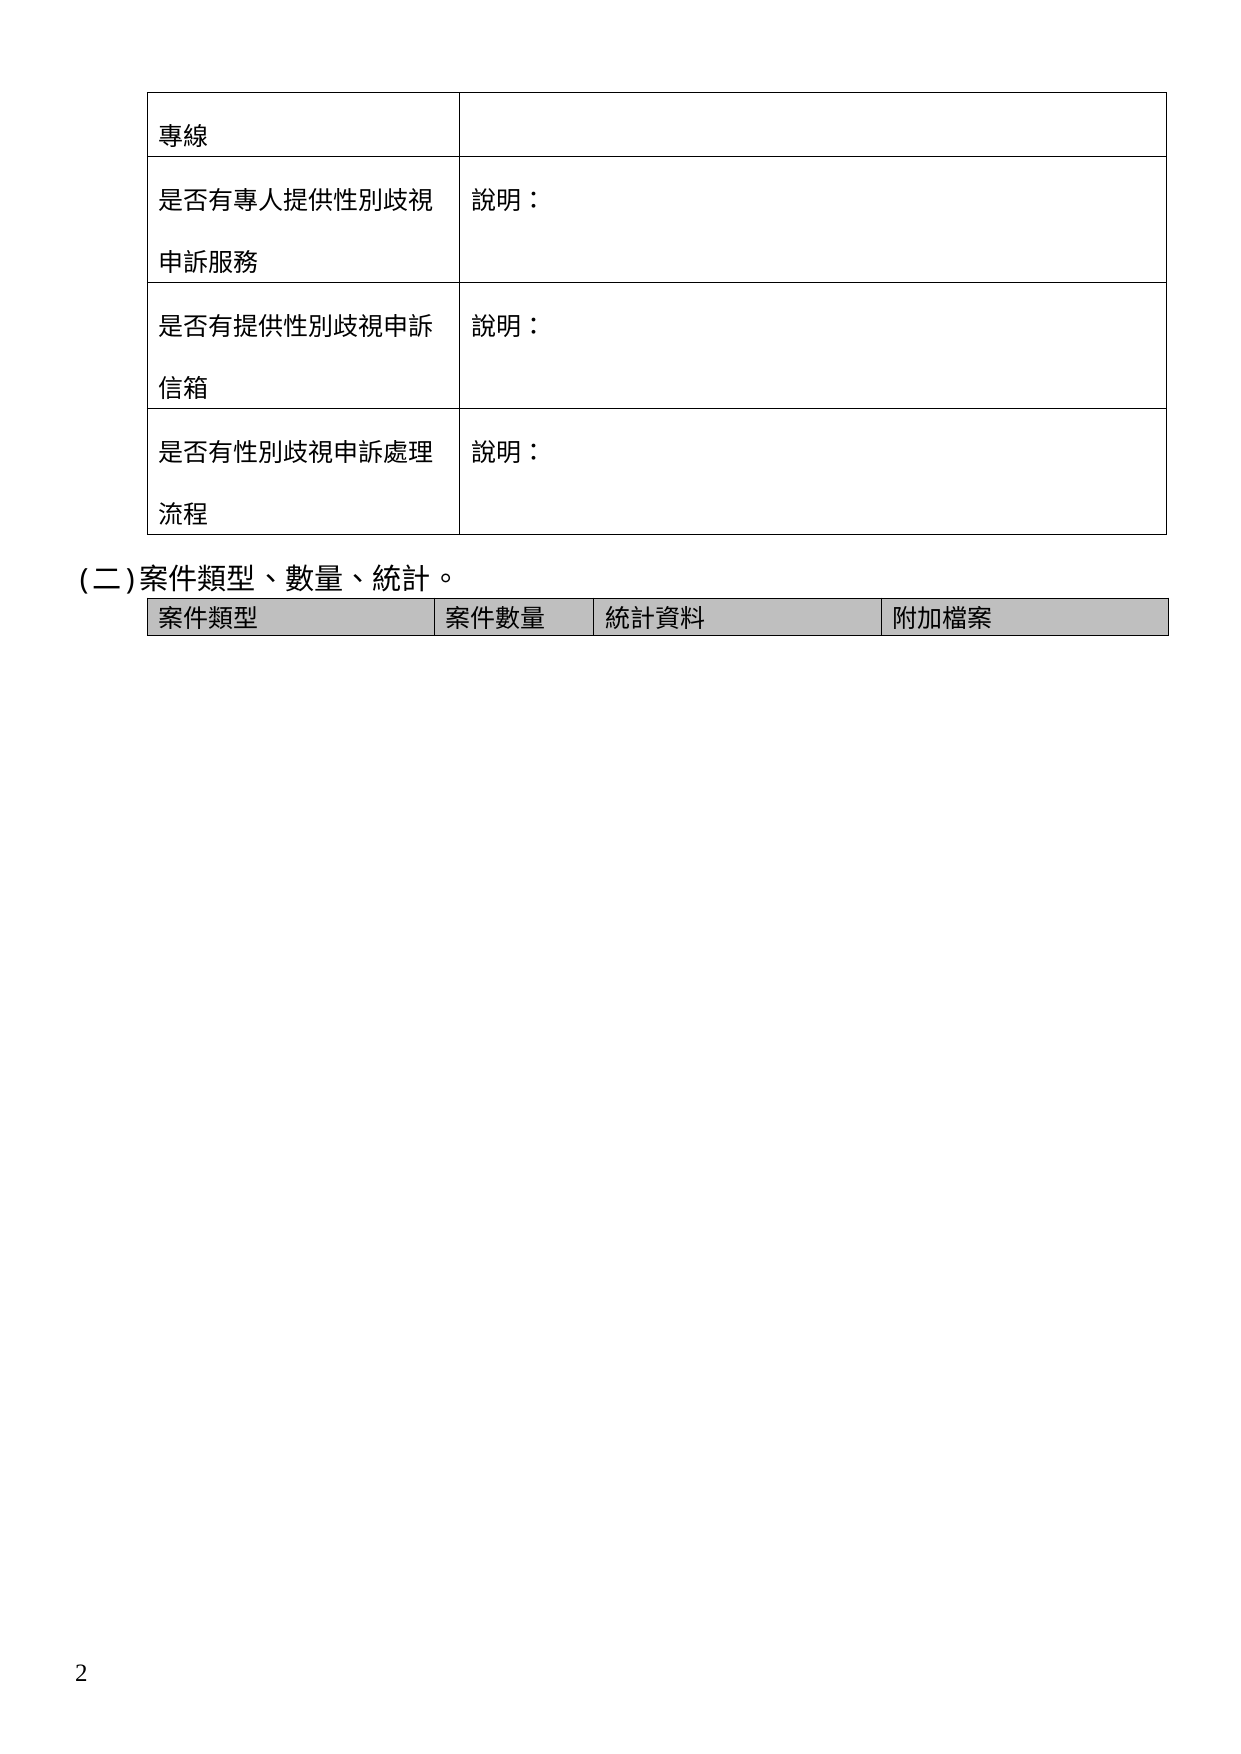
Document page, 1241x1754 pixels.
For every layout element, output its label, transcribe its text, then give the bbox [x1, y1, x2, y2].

table_header 案件數量 [435, 599, 593, 635]
table_header 附加檔案 [882, 599, 1168, 635]
table_cell 是否有性別歧視申訴處理流程 [148, 409, 459, 534]
table_cell 是否有專人提供性別歧視申訴服務 [148, 157, 459, 282]
table_cell 說明： [460, 157, 1166, 282]
table_cell 是否有提供性別歧視申訴信箱 [148, 283, 459, 408]
table_header 專線 [148, 93, 459, 156]
table_cell 說明： [460, 409, 1166, 534]
table_header [460, 93, 1166, 156]
table_cell 說明： [460, 283, 1166, 408]
table_header 統計資料 [594, 599, 881, 635]
text (二)案件類型、數量、統計。 [75, 535, 1165, 597]
table_header 案件類型 [148, 599, 434, 635]
